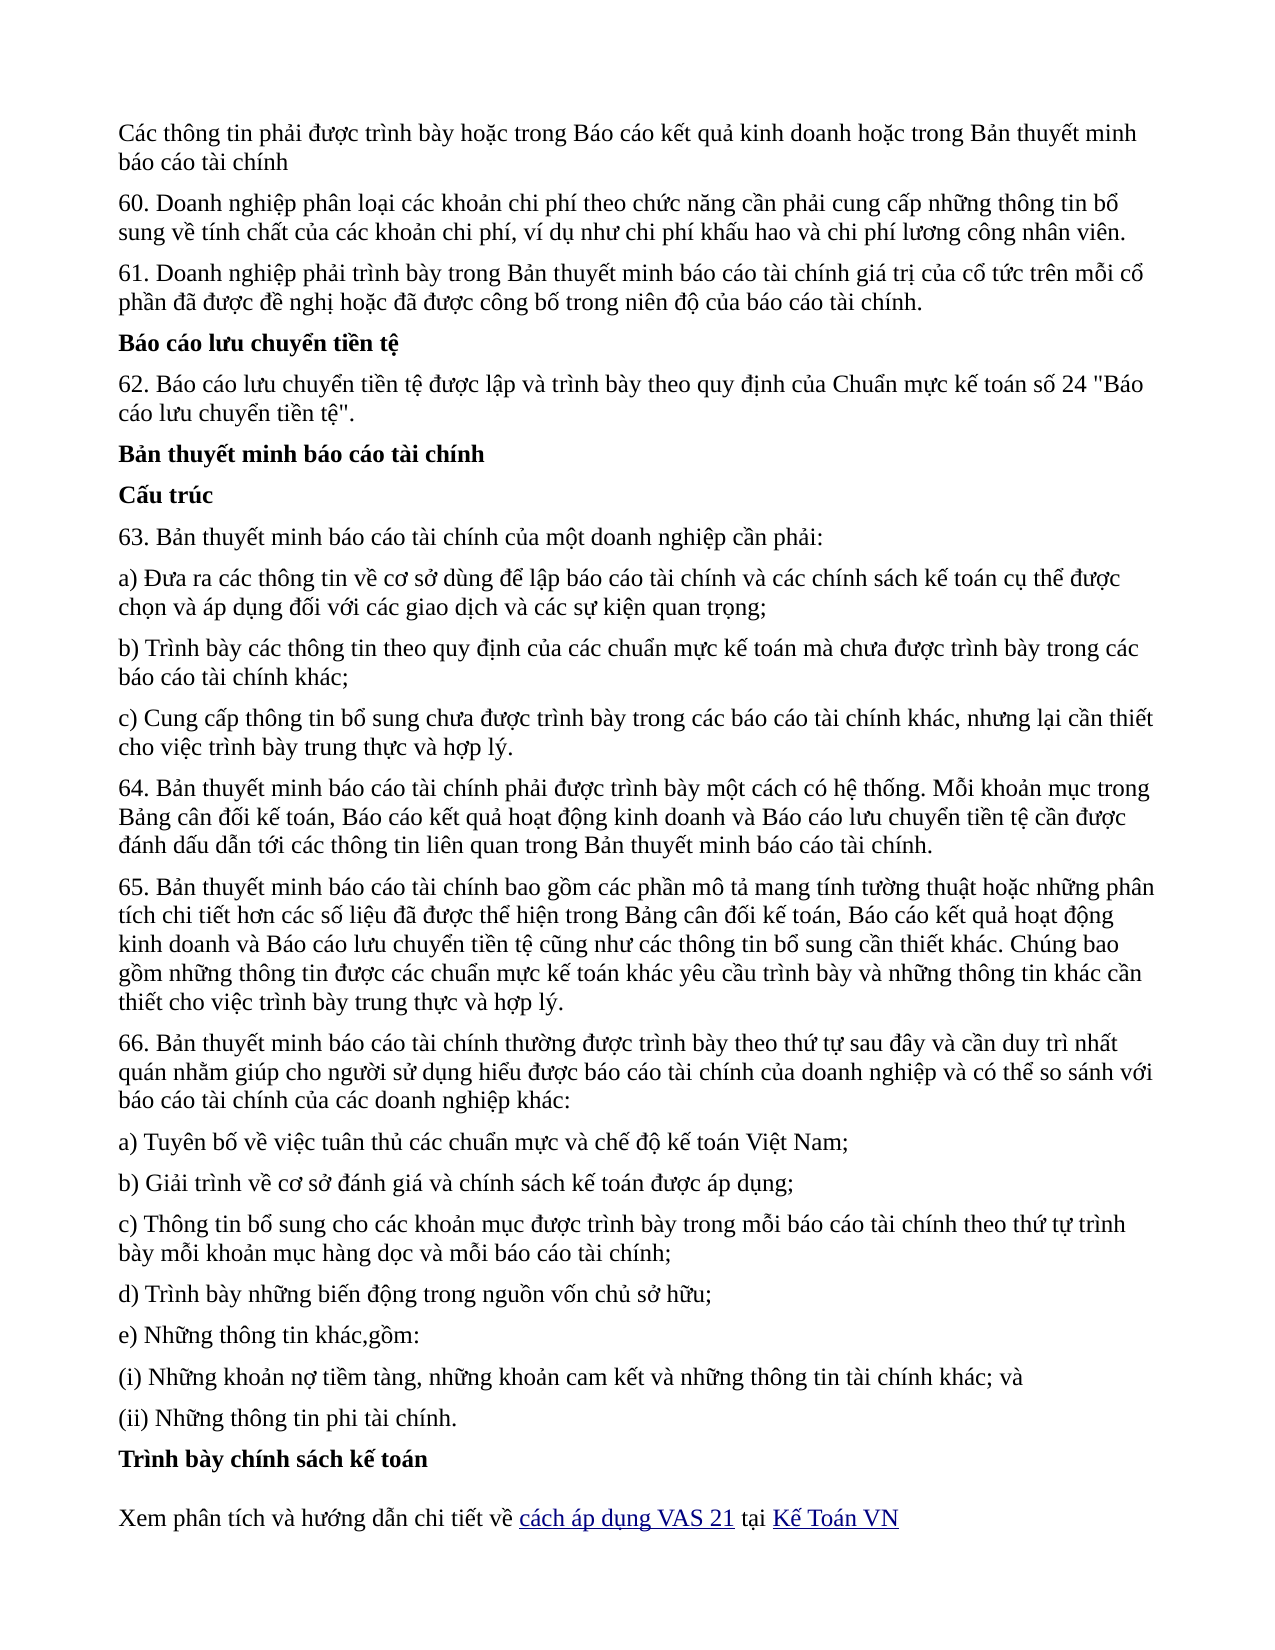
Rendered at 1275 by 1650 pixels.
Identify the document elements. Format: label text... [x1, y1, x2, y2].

text 65. Bản thuyết minh báo cáo tài chính bao gồm các phần mô tả mang tính tường thuật hoặc những phân tích chi tiết hơn các số liệu đã được thể hiện trong Bảng cân đối kế toán, Báo cáo kết quả hoạt động kinh doanh và Báo cáo lưu chuyển tiền tệ cũng như các thông tin bổ sung cần thiết khác. Chúng bao gồm những thông tin được các chuẩn mực kế toán khác yêu cầu trình bày và những thông tin khác cần thiết cho việc trình bày trung thực và hợp lý. [118, 872, 1157, 1016]
text (ii) Những thông tin phi tài chính. [118, 1403, 1157, 1432]
text 62. Báo cáo lưu chuyển tiền tệ được lập và trình bày theo quy định của Chuẩn mực kế toán số 24 "Báo cáo lưu chuyển tiền tệ". [118, 369, 1157, 427]
text 60. Doanh nghiệp phân loại các khoản chi phí theo chức năng cần phải cung cấp những thông tin bổ sung về tính chất của các khoản chi phí, ví dụ như chi phí khấu hao và chi phí lương công nhân viên. [118, 188, 1157, 246]
text c) Thông tin bổ sung cho các khoản mục được trình bày trong mỗi báo cáo tài chính theo thứ tự trình bày mỗi khoản mục hàng dọc và mỗi báo cáo tài chính; [118, 1209, 1157, 1267]
text a) Tuyên bố về việc tuân thủ các chuẩn mực và chế độ kế toán Việt Nam; [118, 1127, 1157, 1156]
text 63. Bản thuyết minh báo cáo tài chính của một doanh nghiệp cần phải: [118, 522, 1157, 551]
text c) Cung cấp thông tin bổ sung chưa được trình bày trong các báo cáo tài chính khác, nhưng lại cần thiết cho việc trình bày trung thực và hợp lý. [118, 703, 1157, 761]
text d) Trình bày những biến động trong nguồn vốn chủ sở hữu; [118, 1279, 1157, 1308]
text Các thông tin phải được trình bày hoặc trong Báo cáo kết quả kinh doanh hoặc trong Bản thuyết minh báo cáo tài chính [118, 118, 1157, 176]
text 66. Bản thuyết minh báo cáo tài chính thường được trình bày theo thứ tự sau đây và cần duy trì nhất quán nhằm giúp cho người sử dụng hiểu được báo cáo tài chính của doanh nghiệp và có thể so sánh với báo cáo tài chính của các doanh nghiệp khác: [118, 1028, 1157, 1114]
text Cấu trúc [118, 481, 1157, 509]
text a) Đưa ra các thông tin về cơ sở dùng để lập báo cáo tài chính và các chính sách kế toán cụ thể được chọn và áp dụng đối với các giao dịch và các sự kiện quan trọng; [118, 563, 1157, 621]
text Bản thuyết minh báo cáo tài chính [118, 439, 1157, 468]
text b) Trình bày các thông tin theo quy định của các chuẩn mực kế toán mà chưa được trình bày trong các báo cáo tài chính khác; [118, 633, 1157, 691]
text (i) Những khoản nợ tiềm tàng, những khoản cam kết và những thông tin tài chính khác; và [118, 1362, 1157, 1391]
text b) Giải trình về cơ sở đánh giá và chính sách kế toán được áp dụng; [118, 1168, 1157, 1197]
text Báo cáo lưu chuyển tiền tệ [118, 328, 1157, 357]
text 61. Doanh nghiệp phải trình bày trong Bản thuyết minh báo cáo tài chính giá trị của cổ tức trên mỗi cổ phần đã được đề nghị hoặc đã được công bố trong niên độ của báo cáo tài chính. [118, 258, 1157, 316]
text e) Những thông tin khác,gồm: [118, 1321, 1157, 1349]
text 64. Bản thuyết minh báo cáo tài chính phải được trình bày một cách có hệ thống. Mỗi khoản mục trong Bảng cân đối kế toán, Báo cáo kết quả hoạt động kinh doanh và Báo cáo lưu chuyển tiền tệ cần được đánh dấu dẫn tới các thông tin liên quan trong Bản thuyết minh báo cáo tài chính. [118, 773, 1157, 859]
text Trình bày chính sách kế toán [118, 1444, 1157, 1473]
